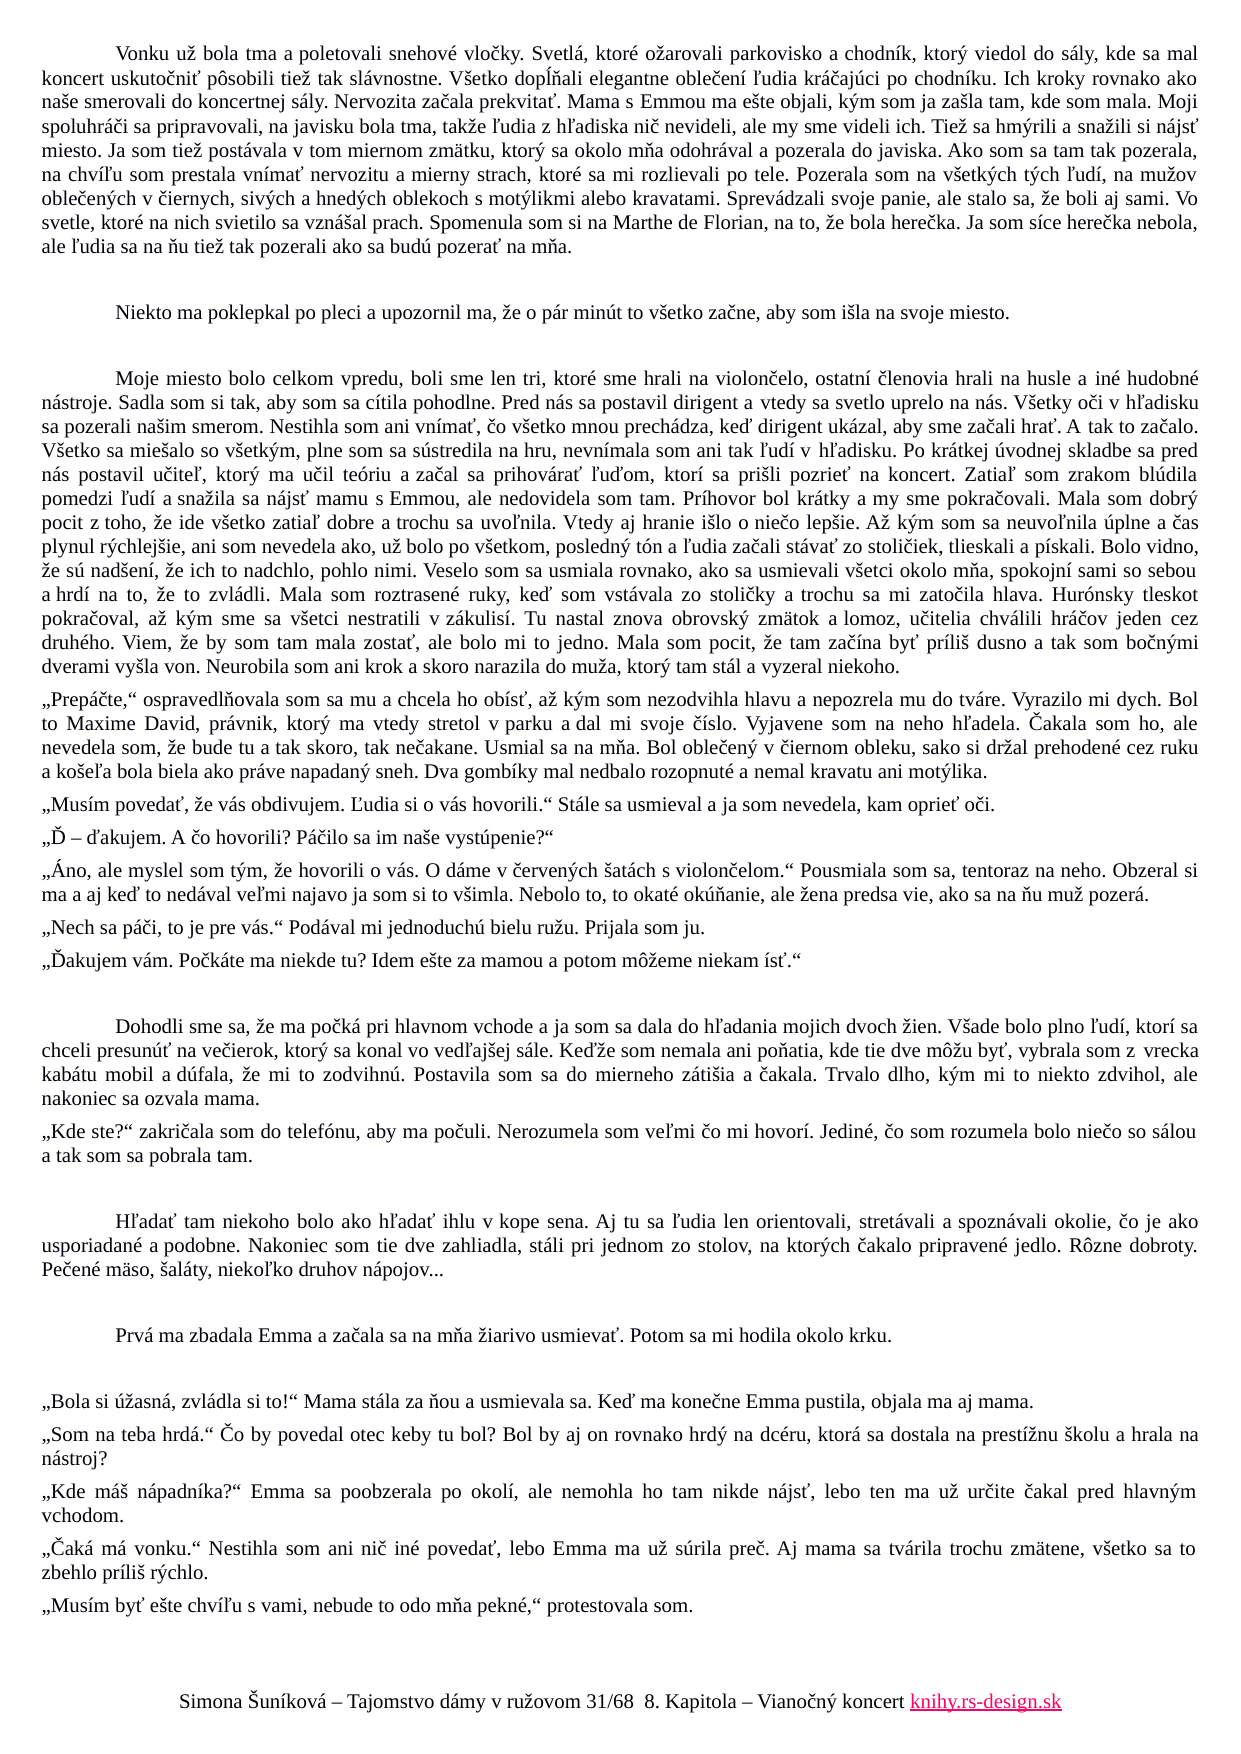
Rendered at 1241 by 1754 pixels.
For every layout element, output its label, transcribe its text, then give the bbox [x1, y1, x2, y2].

text Dohodli sme sa, že ma počká pri hlavnom vchode a ja som sa dala do hľadania mojich dvoch žien. Všade bolo plno ľudí, ktorí sa chceli presunúť na večierok, ktorý sa konal vo vedľajšej sále. Keďže som nemala ani poňatia, kde tie dve môžu byť, vybrala som z vrecka kabátu mobil a dúfala, že mi to zodvihnú. Postavila som sa do mierneho zátišia a čakala. Trvalo dlho, kým mi to niekto zdvihol, ale nakoniec sa ozvala mama. [41, 1014, 1199, 1110]
text „Ď – ďakujem. A čo hovorili? Páčilo sa im naše vystúpenie?“ [41, 825, 1199, 849]
text Niekto ma poklepkal po pleci a upozornil ma, že o pár minút to všetko začne, aby som išla na svoje miesto. [41, 300, 1199, 324]
text „Prepáčte,“ ospravedlňovala som sa mu a chcela ho obísť, až kým som nezodvihla hlavu a nepozrela mu do tváre. Vyrazilo mi dych. Bol to Maxime David, právnik, ktorý ma vtedy stretol v parku a dal mi svoje číslo. Vyjavene som na neho hľadela. Čakala som ho, ale nevedela som, že bude tu a tak skoro, tak nečakane. Usmial sa na mňa. Bol oblečený v čiernom obleku, sako si držal prehodené cez ruku a košeľa bola biela ako práve napadaný sneh. Dva gombíky mal nedbalo rozopnuté a nemal kravatu ani motýlika. [41, 687, 1199, 783]
text „Áno, ale myslel som tým, že hovorili o vás. O dáme v červených šatách s violončelom.“ Pousmiala som sa, tentoraz na neho. Obzeral si ma a aj keď to nedával veľmi najavo ja som si to všimla. Nebolo to, to okaté okúňanie, ale žena predsa vie, ako sa na ňu muž pozerá. [41, 858, 1199, 906]
text „Musím byť ešte chvíľu s vami, nebude to odo mňa pekné,“ protestovala som. [41, 1592, 1199, 1617]
text „Čaká má vonku.“ Nestihla som ani nič iné povedať, lebo Emma ma už súrila preč. Aj mama sa tvárila trochu zmätene, všetko sa to zbehlo príliš rýchlo. [41, 1536, 1199, 1584]
text „Som na teba hrdá.“ Čo by povedal otec keby tu bol? Bol by aj on rovnako hrdý na dcéru, ktorá sa dostala na prestížnu školu a hrala na nástroj? [41, 1422, 1199, 1470]
text „Kde máš nápadníka?“ Emma sa poobzerala po okolí, ale nemohla ho tam nikde nájsť, lebo ten ma už určite čakal pred hlavným vchodom. [41, 1478, 1199, 1527]
text „Musím povedať, že vás obdivujem. Ľudia si o vás hovorili.“ Stále sa usmieval a ja som nevedela, kam oprieť oči. [41, 792, 1199, 816]
text „Bola si úžasná, zvládla si to!“ Mama stála za ňou a usmievala sa. Keď ma konečne Emma pustila, objala ma aj mama. [41, 1389, 1199, 1413]
text Moje miesto bolo celkom vpredu, boli sme len tri, ktoré sme hrali na violončelo, ostatní členovia hrali na husle a iné hudobné nástroje. Sadla som si tak, aby som sa cítila pohodlne. Pred nás sa postavil dirigent a vtedy sa svetlo uprelo na nás. Všetky oči v hľadisku sa pozerali našim smerom. Nestihla som ani vnímať, čo všetko mnou prechádza, keď dirigent ukázal, aby sme začali hrať. A tak to začalo. Všetko sa miešalo so všetkým, plne som sa sústredila na hru, nevnímala som ani tak ľudí v hľadisku. Po krátkej úvodnej skladbe sa pred nás postavil učiteľ, ktorý ma učil teóriu a začal sa prihovárať ľuďom, ktorí sa prišli pozrieť na koncert. Zatiaľ som zrakom blúdila pomedzi ľudí a snažila sa nájsť mamu s Emmou, ale nedovidela som tam. Príhovor bol krátky a my sme pokračovali. Mala som dobrý pocit z toho, že ide všetko zatiaľ dobre a trochu sa uvoľnila. Vtedy aj hranie išlo o niečo lepšie. Až kým som sa neuvoľnila úplne a čas plynul rýchlejšie, ani som nevedela ako, už bolo po všetkom, posledný tón a ľudia začali stávať zo stoličiek, tlieskali a pískali. Bolo vidno, že sú nadšení, že ich to nadchlo, pohlo nimi. Veselo som sa usmiala rovnako, ako sa usmievali všetci okolo mňa, spokojní sami so sebou a hrdí na to, že to zvládli. Mala som roztrasené ruky, keď som vstávala zo stoličky a trochu sa mi zatočila hlava. Hurónsky tleskot pokračoval, až kým sme sa všetci nestratili v zákulisí. Tu nastal znova obrovský zmätok a lomoz, učitelia chválili hráčov jeden cez druhého. Viem, že by som tam mala zostať, ale bolo mi to jedno. Mala som pocit, že tam začína byť príliš dusno a tak som bočnými dverami vyšla von. Neurobila som ani krok a skoro narazila do muža, ktorý tam stál a vyzeral niekoho. [41, 366, 1199, 678]
text „Kde ste?“ zakričala som do telefónu, aby ma počuli. Nerozumela som veľmi čo mi hovorí. Jediné, čo som rozumela bolo niečo so sálou a tak som sa pobrala tam. [41, 1119, 1199, 1167]
text Prvá ma zbadala Emma a začala sa na mňa žiarivo usmievať. Potom sa mi hodila okolo krku. [41, 1323, 1199, 1347]
text Hľadať tam niekoho bolo ako hľadať ihlu v kope sena. Aj tu sa ľudia len orientovali, stretávali a spoznávali okolie, čo je ako usporiadané a podobne. Nakoniec som tie dve zahliadla, stáli pri jednom zo stolov, na ktorých čakalo pripravené jedlo. Rôzne dobroty. Pečené mäso, šaláty, niekoľko druhov nápojov... [41, 1209, 1199, 1281]
text „Nech sa páči, to je pre vás.“ Podával mi jednoduchú bielu ružu. Prijala som ju. [41, 915, 1199, 939]
text „Ďakujem vám. Počkáte ma niekde tu? Idem ešte za mamou a potom môžeme niekam ísť.“ [41, 948, 1199, 972]
text Vonku už bola tma a poletovali snehové vločky. Svetlá, ktoré ožarovali parkovisko a chodník, ktorý viedol do sály, kde sa mal koncert uskutočniť pôsobili tiež tak slávnostne. Všetko dopĺňali elegantne oblečení ľudia kráčajúci po chodníku. Ich kroky rovnako ako naše smerovali do koncertnej sály. Nervozita začala prekvitať. Mama s Emmou ma ešte objali, kým som ja zašla tam, kde som mala. Moji spoluhráči sa pripravovali, na javisku bola tma, takže ľudia z hľadiska nič nevideli, ale my sme videli ich. Tiež sa hmýrili a snažili si nájsť miesto. Ja som tiež postávala v tom miernom zmätku, ktorý sa okolo mňa odohrával a pozerala do javiska. Ako som sa tam tak pozerala, na chvíľu som prestala vnímať nervozitu a mierny strach, ktoré sa mi rozlievali po tele. Pozerala som na všetkých tých ľudí, na mužov oblečených v čiernych, sivých a hnedých oblekoch s motýlikmi alebo kravatami. Sprevádzali svoje panie, ale stalo sa, že boli aj sami. Vo svetle, ktoré na nich svietilo sa vznášal prach. Spomenula som si na Marthe de Florian, na to, že bola herečka. Ja som síce herečka nebola, ale ľudia sa na ňu tiež tak pozerali ako sa budú pozerať na mňa. [41, 41, 1199, 258]
